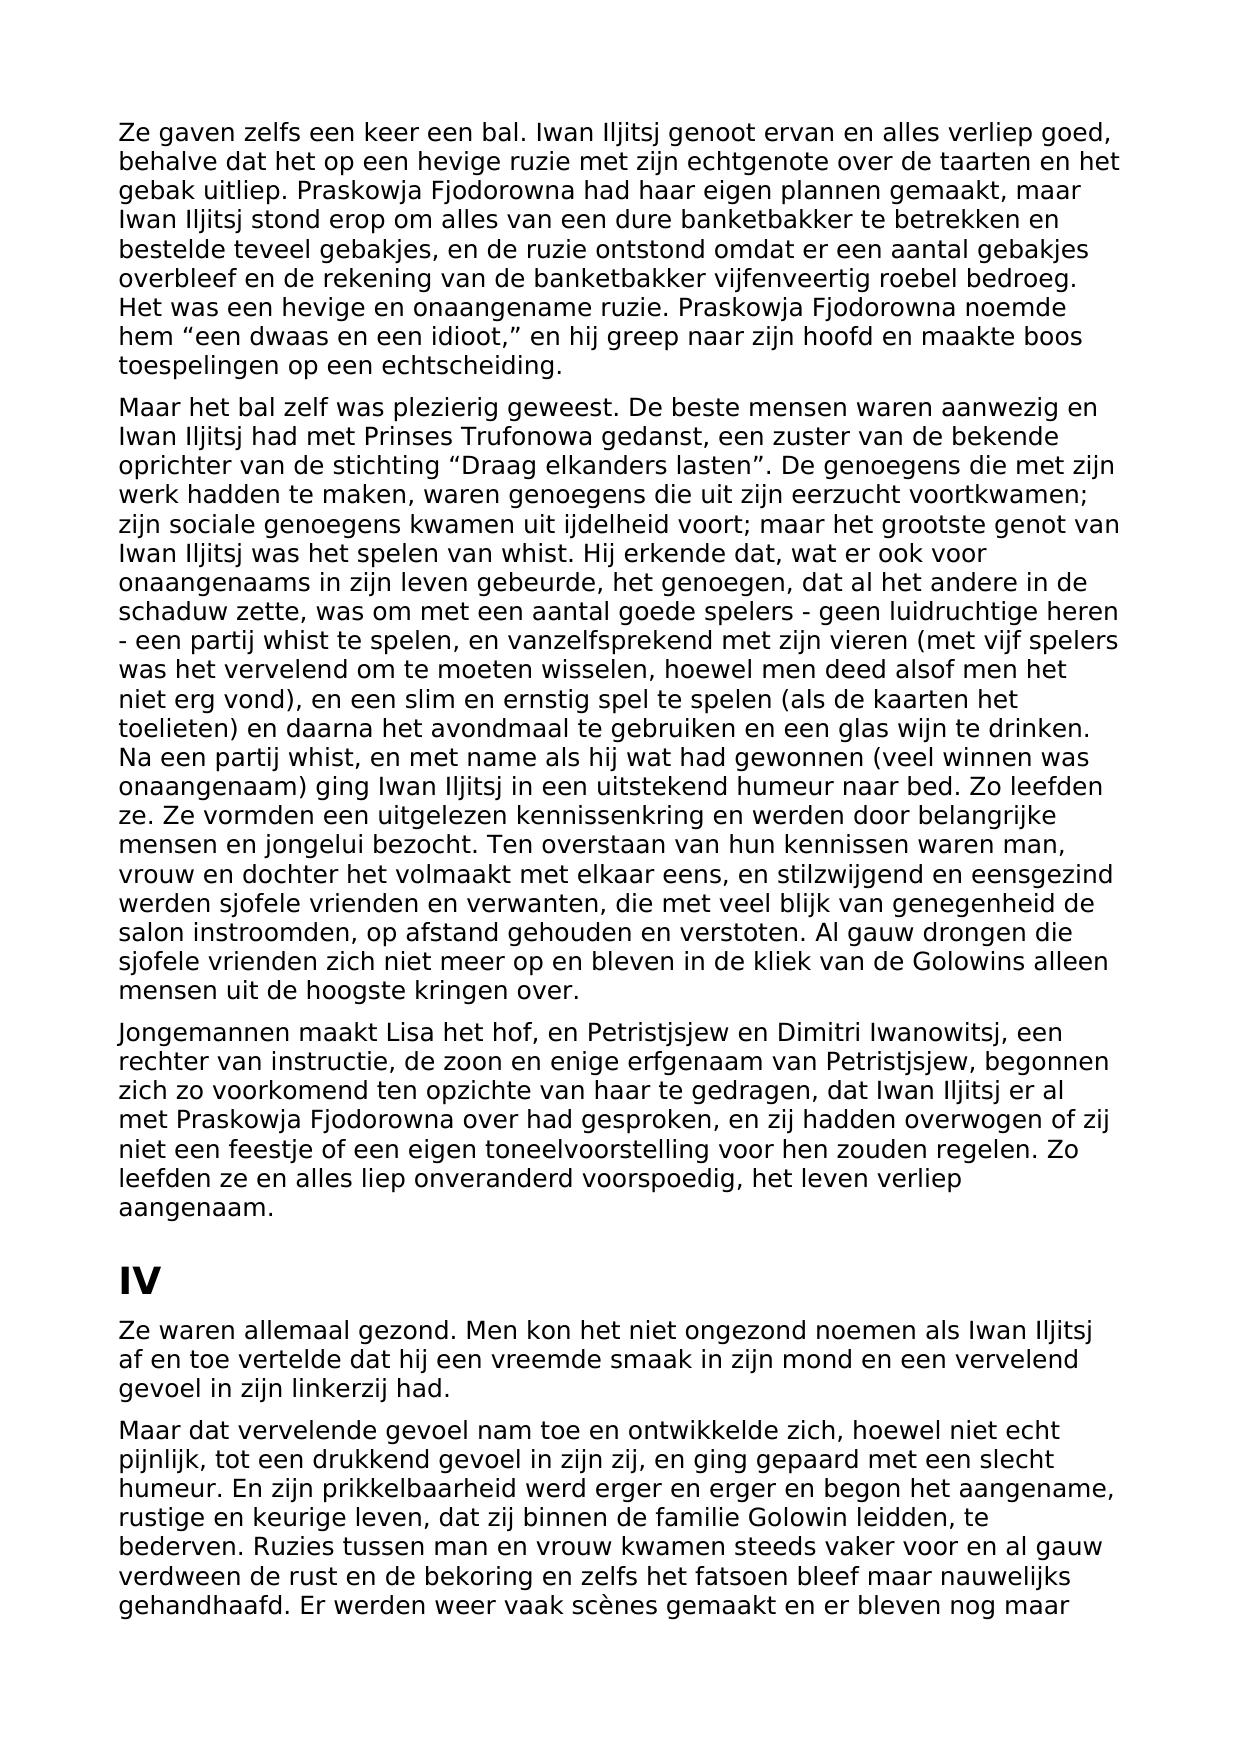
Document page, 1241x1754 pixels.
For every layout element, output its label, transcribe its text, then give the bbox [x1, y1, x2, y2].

text Ze gaven zelfs een keer een bal. Iwan Iljitsj genoot ervan en alles verliep goed, behalve dat het op een hevige ruzie met zijn echtgenote over de taarten en het gebak uitliep. Praskowja Fjodorowna had haar eigen plannen gemaakt, maar Iwan Iljitsj stond erop om alles van een dure banketbakker te betrekken en bestelde teveel gebakjes, en de ruzie ontstond omdat er een aantal gebakjes overbleef en de rekening van de banketbakker vijfenveertig roebel bedroeg. Het was een hevige en onaangename ruzie. Praskowja Fjodorowna noemde hem “een dwaas en een idioot,” en hij greep naar zijn hoofd en maakte boos toespelingen op een echtscheiding. [118, 118, 1122, 381]
text Ze waren allemaal gezond. Men kon het niet ongezond noemen als Iwan Iljitsj af en toe vertelde dat hij een vreemde smaak in zijn mond en een vervelend gevoel in zijn linkerzij had. [118, 1316, 1122, 1403]
text Maar dat vervelende gevoel nam toe en ontwikkelde zich, hoewel niet echt pijnlijk, tot een drukkend gevoel in zijn zij, en ging gepaard met een slecht humeur. En zijn prikkelbaarheid werd erger en erger en begon het aangename, rustige en keurige leven, dat zij binnen de familie Golowin leidden, te bederven. Ruzies tussen man en vrouw kwamen steeds vaker voor en al gauw verdween de rust en de bekoring en zelfs het fatsoen bleef maar nauwelijks gehandhaafd. Er werden weer vaak scènes gemaakt en er bleven nog maar [118, 1416, 1122, 1620]
text Maar het bal zelf was plezierig geweest. De beste mensen waren aanwezig en Iwan Iljitsj had met Prinses Trufonowa gedanst, een zuster van de bekende oprichter van de stichting “Draag elkanders lasten”. De genoegens die met zijn werk hadden te maken, waren genoegens die uit zijn eerzucht voortkwamen; zijn sociale genoegens kwamen uit ijdelheid voort; maar het grootste genot van Iwan Iljitsj was het spelen van whist. Hij erkende dat, wat er ook voor onaangenaams in zijn leven gebeurde, het genoegen, dat al het andere in de schaduw zette, was om met een aantal goede spelers - geen luidruchtige heren - een partij whist te spelen, en vanzelfsprekend met zijn vieren (met vijf spelers was het vervelend om te moeten wisselen, hoewel men deed alsof men het niet erg vond), en een slim en ernstig spel te spelen (als de kaarten het toelieten) en daarna het avondmaal te gebruiken en een glas wijn te drinken. Na een partij whist, en met name als hij wat had gewonnen (veel winnen was onaangenaam) ging Iwan Iljitsj in een uitstekend humeur naar bed. Zo leefden ze. Ze vormden een uitgelezen kennissenkring en werden door belangrijke mensen en jongelui bezocht. Ten overstaan van hun kennissen waren man, vrouw en dochter het volmaakt met elkaar eens, en stilzwijgend en eensgezind werden sjofele vrienden en verwanten, die met veel blijk van genegenheid de salon instroomden, op afstand gehouden en verstoten. Al gauw drongen die sjofele vrienden zich niet meer op en bleven in de kliek van de Golowins alleen mensen uit de hoogste kringen over. [118, 393, 1122, 1006]
subtitle IV [118, 1260, 1122, 1303]
text Jongemannen maakt Lisa het hof, en Petristjsjew en Dimitri Iwanowitsj, een rechter van instructie, de zoon en enige erfgenaam van Petristjsjew, begonnen zich zo voorkomend ten opzichte van haar te gedragen, dat Iwan Iljitsj er al met Praskowja Fjodorowna over had gesproken, en zij hadden overwogen of zij niet een feestje of een eigen toneelvoorstelling voor hen zouden regelen. Zo leefden ze en alles liep onveranderd voorspoedig, het leven verliep aangenaam. [118, 1018, 1122, 1222]
